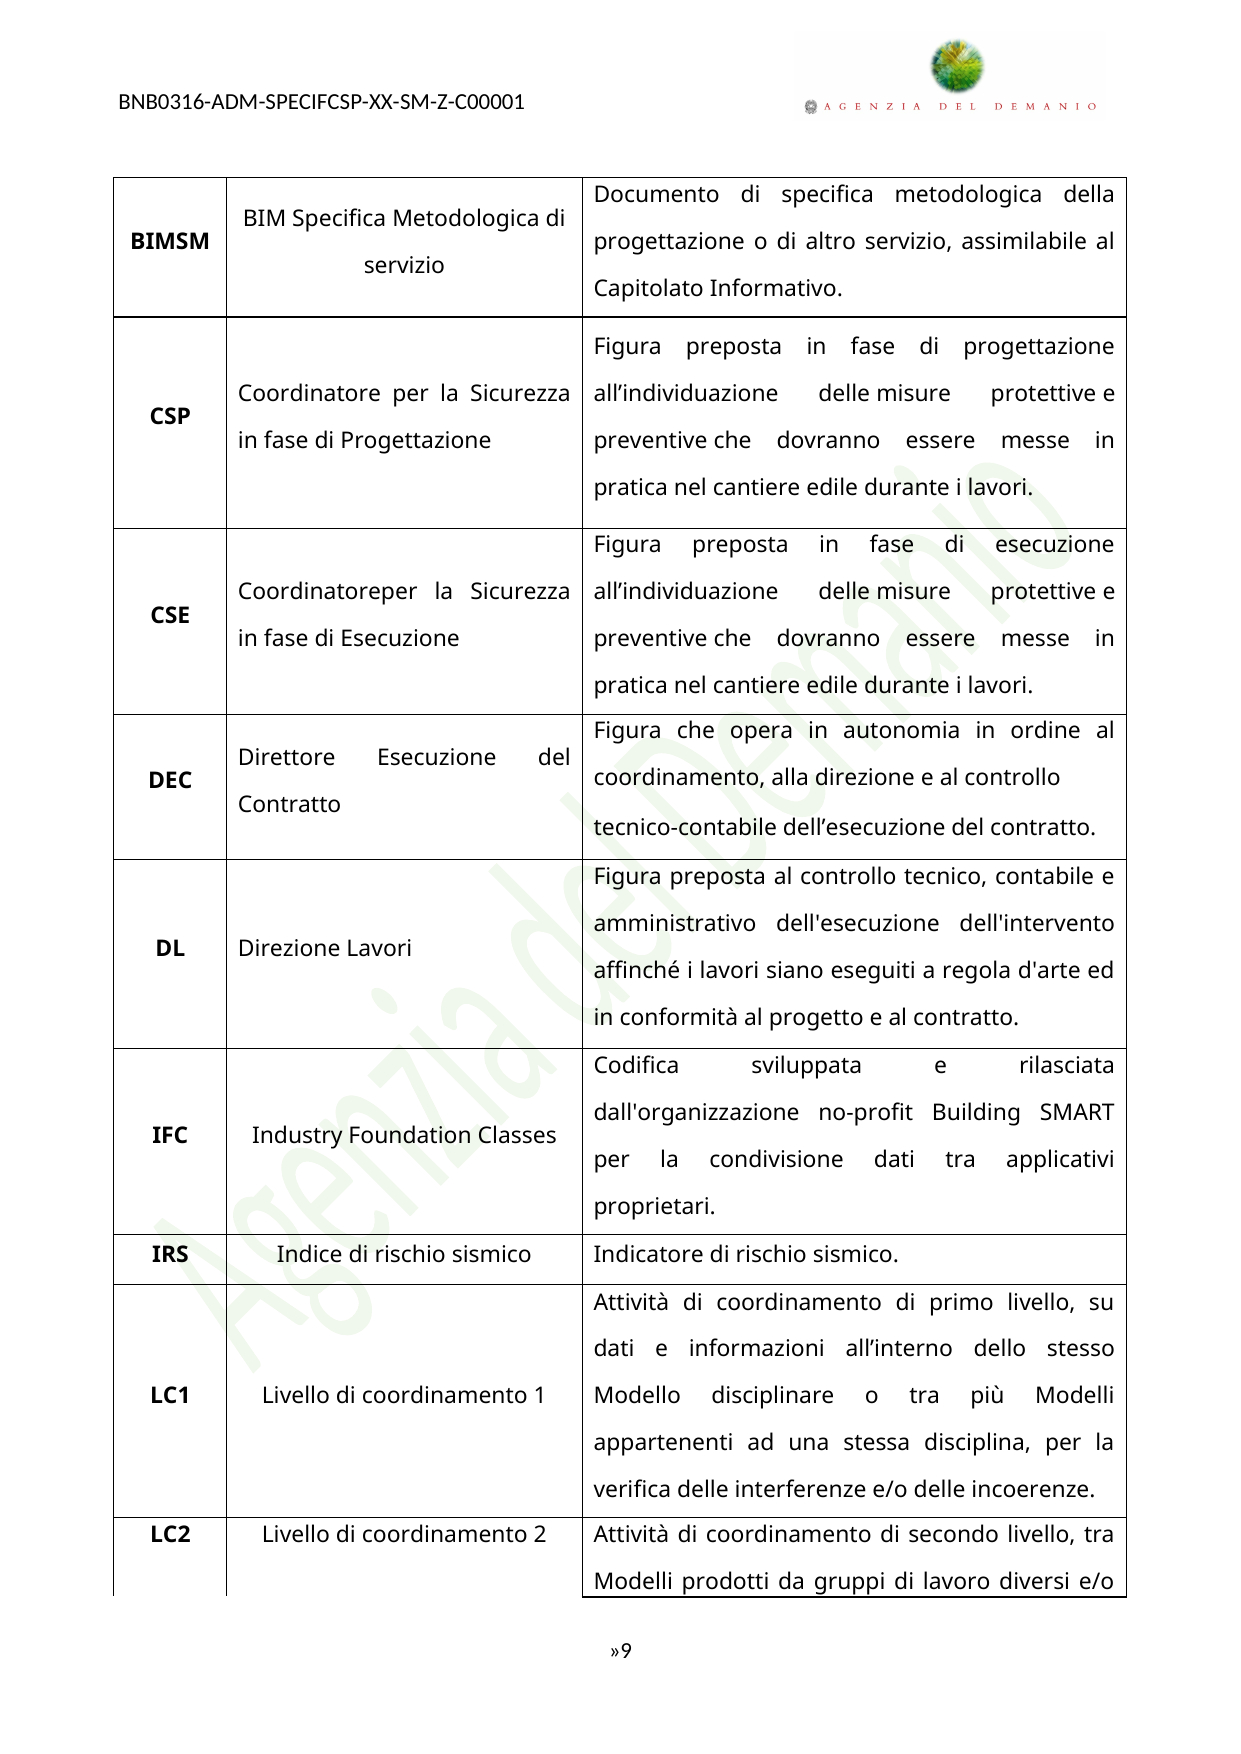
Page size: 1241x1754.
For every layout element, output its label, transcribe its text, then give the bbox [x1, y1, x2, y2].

table_cell LC2 [114, 1518, 226, 1596]
table_cell Figura preposta in fase di progettazione all’individuazione delle misure protettive e preventive che dovranno essere messe in pratica nel cantiere edile durante i lavori. [583, 318, 1126, 527]
table_cell Coordinatoreper la Sicurezza in fase di Esecuzione [227, 529, 582, 713]
table_cell IRS [182, 1248, 226, 1284]
table_cell Direttore Esecuzione del Contratto [227, 715, 582, 859]
table_cell LC1 [114, 1285, 226, 1517]
table_cell Figura che opera in autonomia in ordine al coordinamento, alla direzione e al controllo tecnico-contabile dell’esecuzione del contratto. [583, 715, 1126, 859]
table_cell Direzione Lavori [227, 860, 582, 1048]
table_cell BIM Specifica Metodologica di servizio [227, 178, 582, 316]
table_cell Figura preposta in fase di esecuzione all’individuazione delle misure protettive e preventive che dovranno essere messe in pratica nel cantiere edile durante i lavori. [583, 529, 1126, 713]
table_cell CSP [114, 318, 226, 527]
table_cell Livello di coordinamento 2 [227, 1518, 582, 1596]
table_cell Coordinatore per la Sicurezza in fase di Progettazione [227, 318, 582, 527]
table_cell Attività di coordinamento di secondo livello, tra Modelli prodotti da gruppi di lavoro diversi e/o [583, 1518, 1126, 1596]
table_cell Codifica sviluppata e rilasciata dall'organizzazione no-profit Building SMART per la condivisione dati tra applicativi proprietari. [583, 1049, 1126, 1234]
table_cell Industry Foundation Classes [227, 1049, 582, 1234]
table_cell Indice di rischio sismico [227, 1235, 289, 1284]
table_cell IRS [114, 1235, 191, 1284]
table_cell IFC [114, 1049, 226, 1234]
table_cell Attività di coordinamento di primo livello, su dati e informazioni all’interno dello stesso Modello disciplinare o tra più Modelli appartenenti ad una stessa disciplina, per la verifica delle interferenze e/o delle incoerenze. [583, 1285, 1126, 1517]
table_cell Indice di rischio sismico [291, 1235, 582, 1284]
table_cell Indicatore di rischio sismico. [583, 1235, 1126, 1284]
table_cell DEC [114, 715, 226, 859]
table_cell Figura preposta al controllo tecnico, contabile e amministrativo dell'esecuzione dell'intervento affinché i lavori siano eseguiti a regola d'arte ed in conformità al progetto e al contratto. [583, 860, 1126, 1048]
table_cell DL [114, 860, 226, 1048]
table_cell Documento di specifica metodologica della progettazione o di altro servizio, assimilabile al Capitolato Informativo. [583, 178, 1126, 316]
table_cell Livello di coordinamento 1 [227, 1285, 582, 1517]
table_cell BIMSM [114, 178, 226, 316]
table_cell CSE [114, 529, 226, 713]
table_cell Indice di rischio sismico [255, 1235, 289, 1252]
table_cell IRS [189, 1235, 226, 1260]
